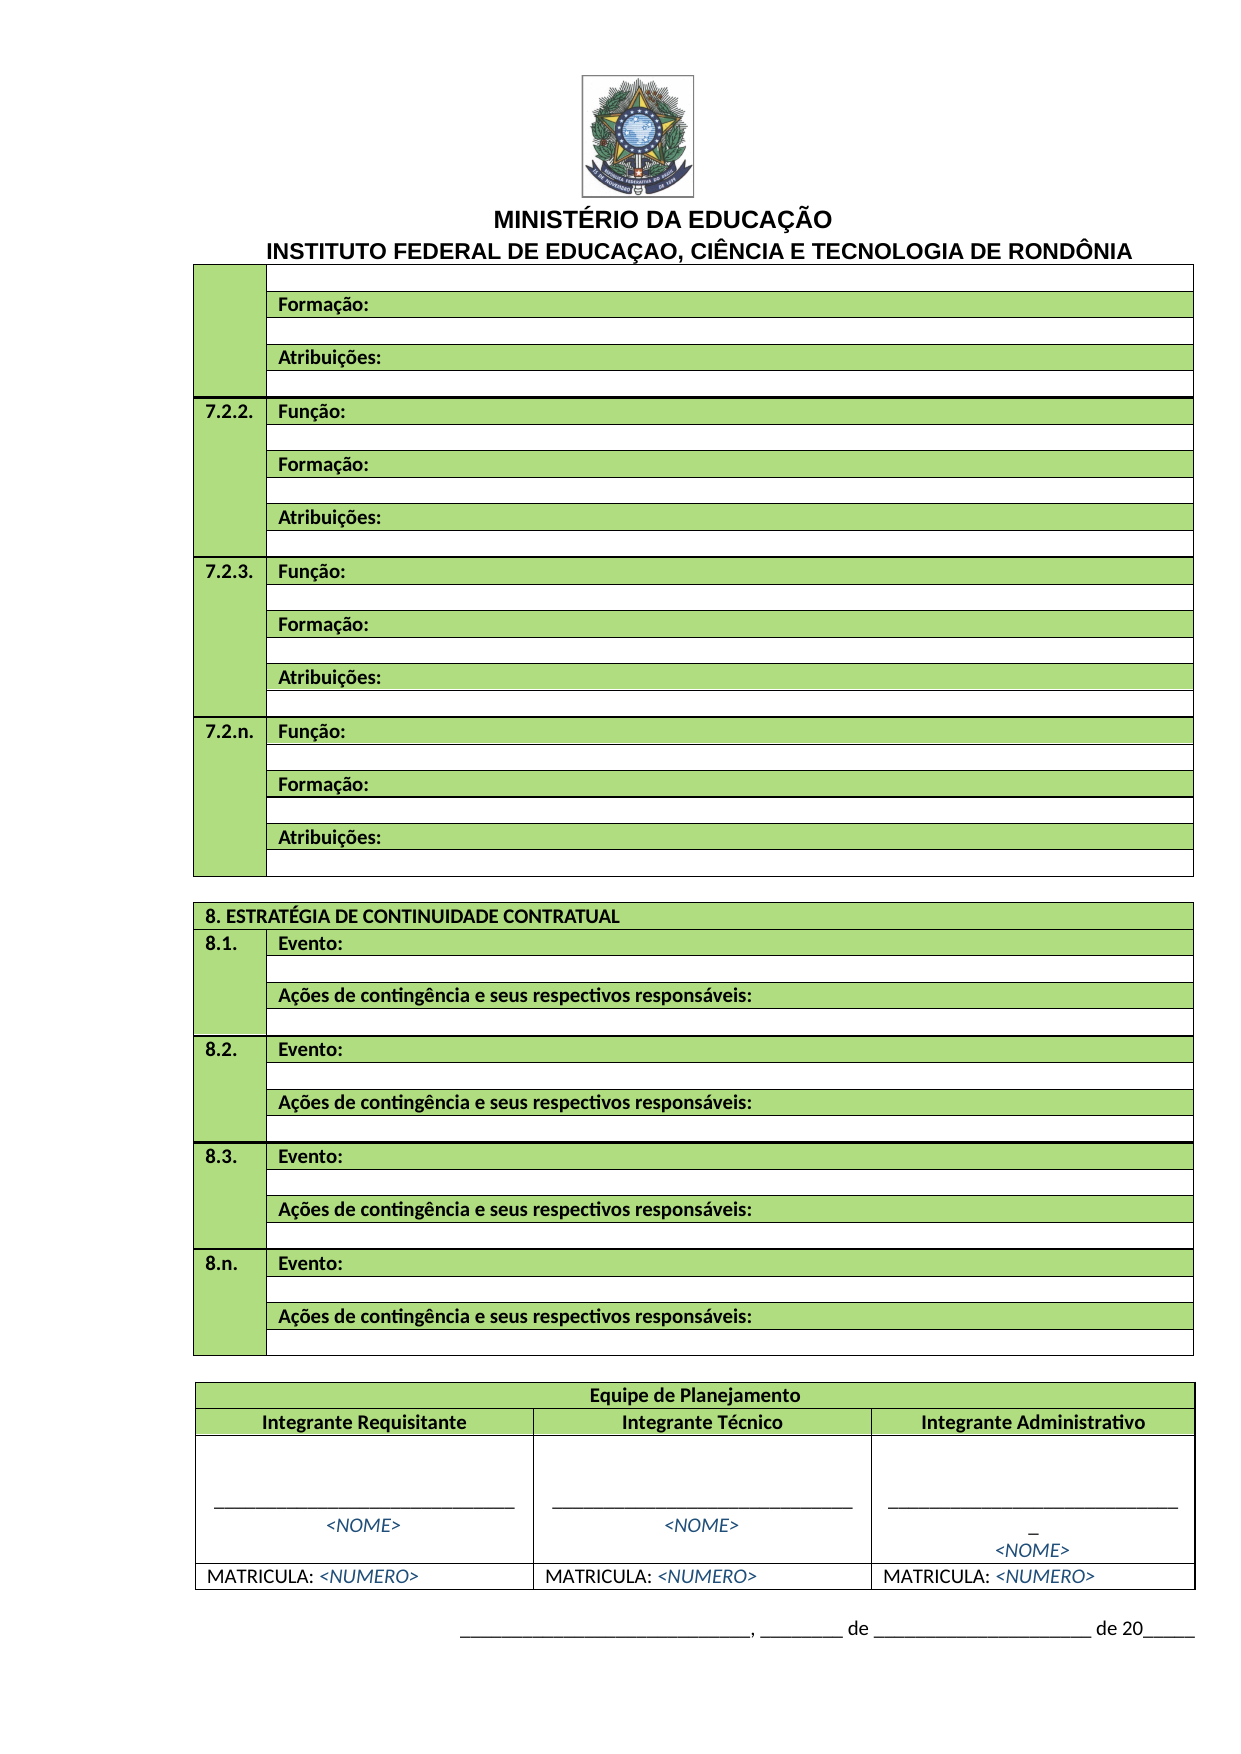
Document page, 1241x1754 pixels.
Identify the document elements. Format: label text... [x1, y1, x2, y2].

table_cell [267, 1009, 1193, 1034]
table_cell MATRICULA: <NUMERO> [872, 1564, 1194, 1589]
picture [581, 75, 695, 198]
table_cell [267, 265, 1193, 291]
table_cell 8.1. [194, 930, 266, 1034]
table_header Equipe de Planejamento [196, 1383, 1194, 1408]
table_cell Evento: [267, 930, 1193, 955]
table_header Função: [267, 399, 1193, 424]
table_cell [267, 371, 1193, 396]
table_cell [267, 1330, 1193, 1355]
table_cell Formação: [267, 611, 1193, 637]
text ____________________________, ________ de _____________________ de 20_____ [195, 1616, 1196, 1641]
table_cell Atribuições: [267, 504, 1193, 530]
table_cell [267, 478, 1193, 503]
table_cell [267, 798, 1193, 823]
table_cell Formação: [267, 292, 1193, 317]
table_cell [267, 745, 1193, 770]
table_header 8.3. [194, 1144, 266, 1248]
table_cell Integrante Administrativo [872, 1409, 1194, 1434]
table_cell Atribuições: [267, 824, 1193, 849]
table_header Evento: [267, 1037, 1193, 1062]
table_header 7.2.3. [194, 558, 266, 716]
table_cell [267, 691, 1193, 716]
table_header 8.2. [194, 1037, 266, 1141]
table_header Evento: [267, 1250, 1193, 1276]
table_cell [267, 638, 1193, 663]
table_cell Ações de contingência e seus respectivos responsáveis: [267, 1196, 1193, 1222]
table_cell [267, 850, 1193, 876]
table_header Função: [267, 558, 1193, 584]
table_cell Integrante Técnico [534, 1409, 871, 1434]
table_cell Integrante Requisitante [196, 1409, 533, 1434]
table_header Função: [267, 718, 1193, 743]
table_header Evento: [267, 1144, 1193, 1169]
table_cell [267, 531, 1193, 556]
table_cell _____________________________ <NOME> [196, 1436, 533, 1563]
table_cell _____________________________ <NOME> [534, 1436, 871, 1563]
table_cell Ações de contingência e seus respectivos responsáveis: [267, 983, 1193, 1008]
table_header 7.2.2. [194, 399, 266, 556]
table_cell [267, 1223, 1193, 1248]
table_cell MATRICULA: <NUMERO> [196, 1564, 533, 1589]
table_cell [267, 956, 1193, 982]
table_cell Ações de contingência e seus respectivos responsáveis: [267, 1303, 1193, 1329]
table_header 8.n. [194, 1250, 266, 1355]
table_cell [267, 1116, 1193, 1141]
table_cell MATRICULA: <NUMERO> [534, 1564, 871, 1589]
table_cell [267, 1063, 1193, 1088]
table_cell Atribuições: [267, 664, 1193, 689]
table_cell [194, 265, 266, 396]
table_cell Formação: [267, 771, 1193, 796]
table_header 7.2.n. [194, 718, 266, 876]
table_cell [267, 1170, 1193, 1195]
table_cell [267, 1277, 1193, 1302]
table_cell Ações de contingência e seus respectivos responsáveis: [267, 1090, 1193, 1115]
table_cell Atribuições: [267, 345, 1193, 370]
table_header 8. ESTRATÉGIA DE CONTINUIDADE CONTRATUAL [194, 903, 1193, 929]
table_cell [267, 318, 1193, 343]
table_cell [267, 425, 1193, 450]
table_cell Formação: [267, 451, 1193, 477]
table_cell [267, 585, 1193, 610]
table_cell _____________________________ <NOME> [872, 1436, 1194, 1563]
